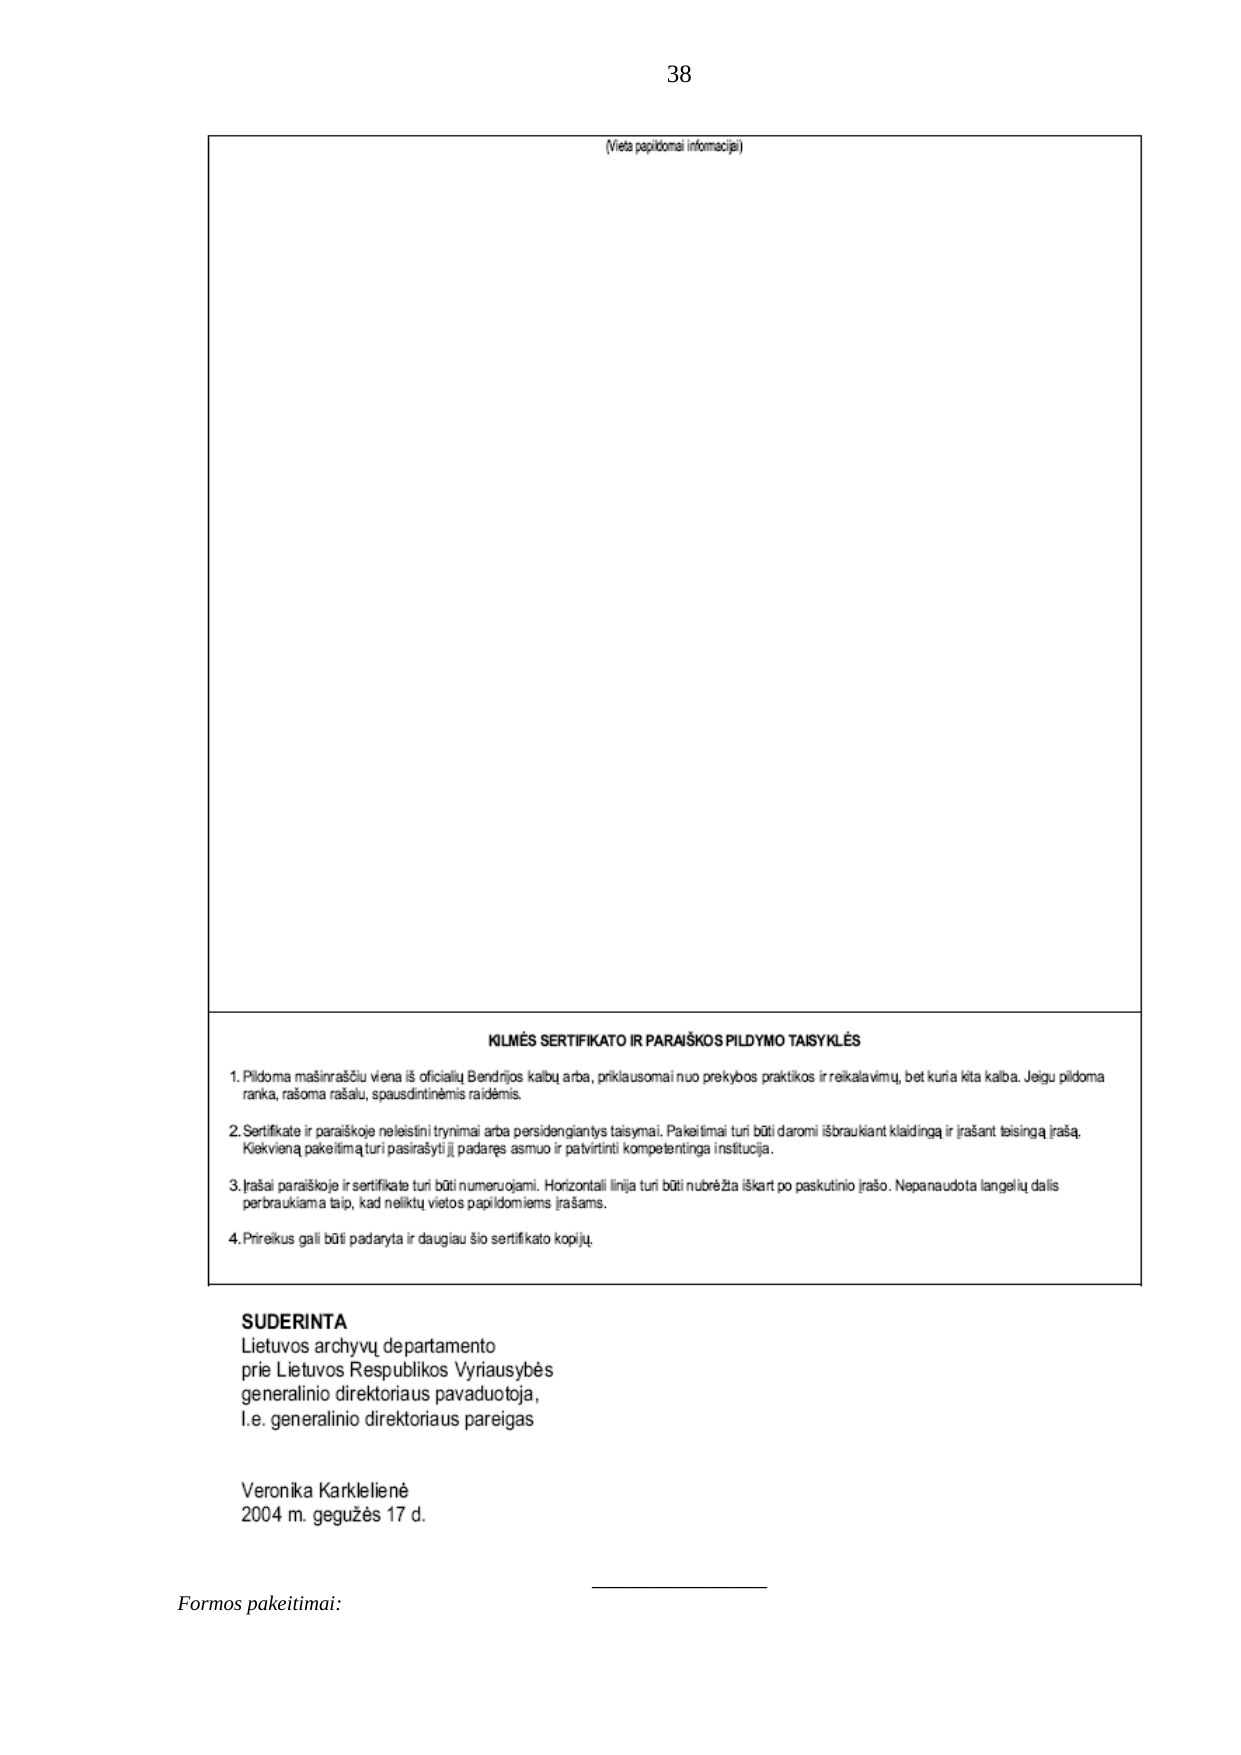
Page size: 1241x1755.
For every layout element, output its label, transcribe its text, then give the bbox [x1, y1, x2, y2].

text Formos pakeitimai: [177, 1591, 1181, 1615]
text ______________ [177, 1562, 1181, 1591]
